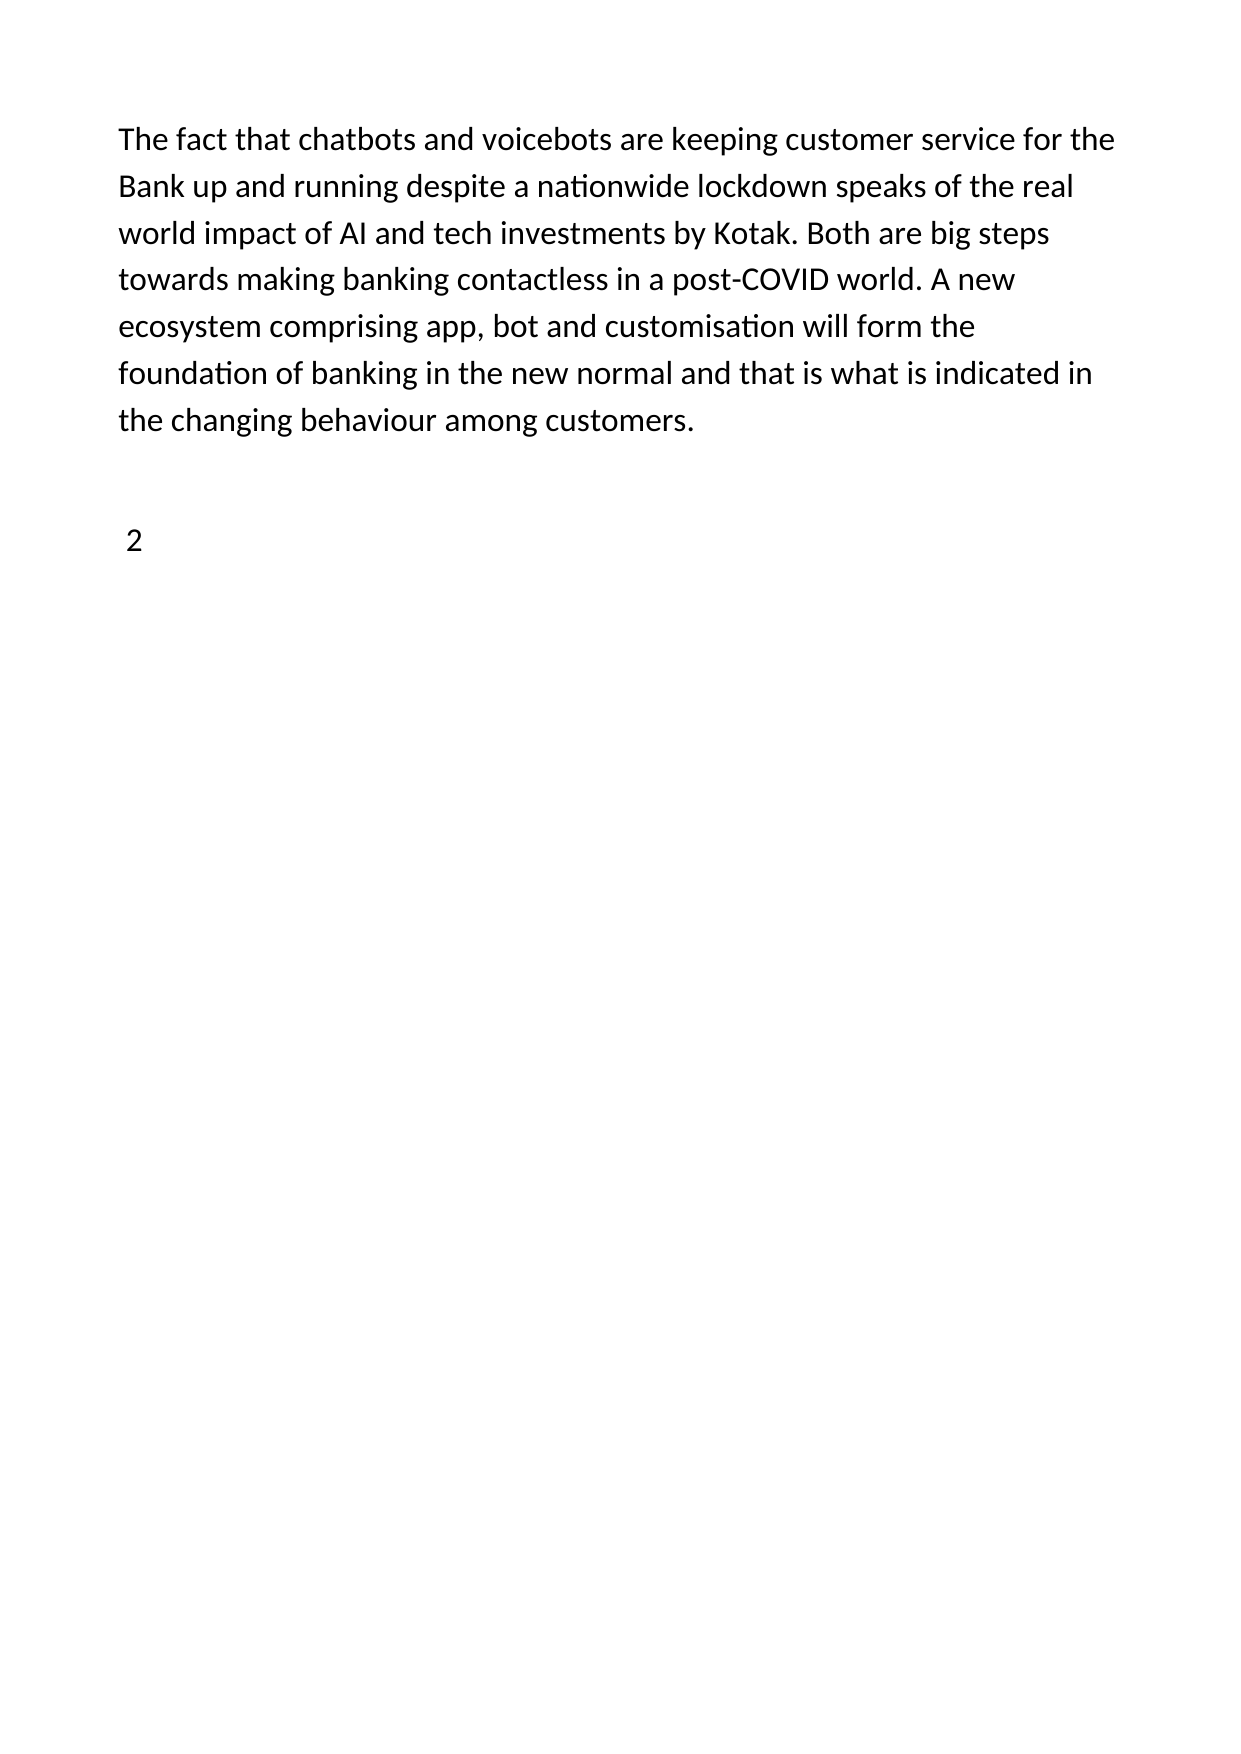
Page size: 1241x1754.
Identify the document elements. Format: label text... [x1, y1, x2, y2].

text 2 [118, 519, 1122, 560]
text The fact that chatbots and voicebots are keeping customer service for the Bank up and running despite a nationwide lockdown speaks of the real world impact of AI and tech investments by Kotak. Both are big steps towards making banking contactless in a post-COVID world. A new ecosystem comprising app, bot and customisation will form the foundation of banking in the new normal and that is what is indicated in the changing behaviour among customers. [118, 118, 1122, 439]
